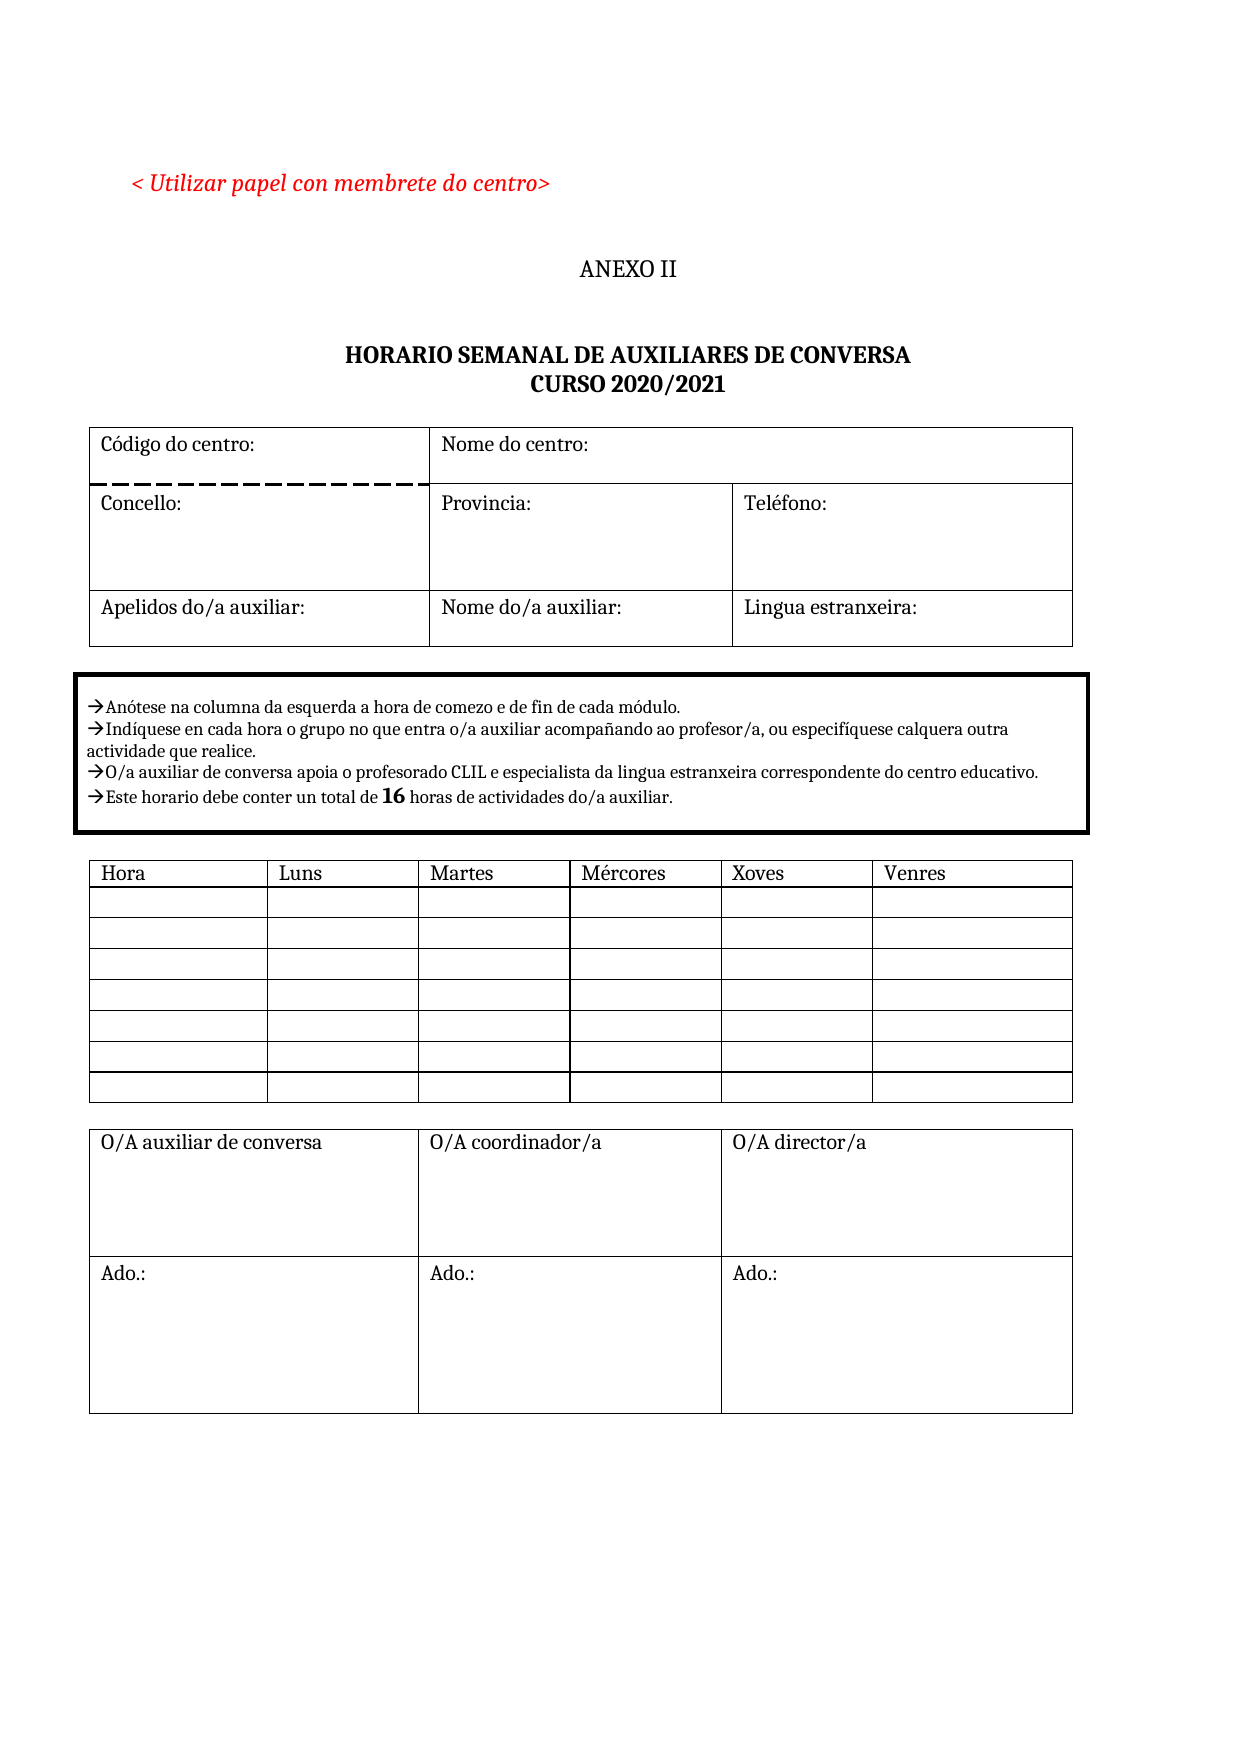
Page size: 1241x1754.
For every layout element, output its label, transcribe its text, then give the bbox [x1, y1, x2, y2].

table_cell [419, 1042, 569, 1071]
table_cell [268, 888, 418, 917]
table_cell [90, 1073, 267, 1102]
table_header Martes [419, 861, 569, 886]
table_cell [571, 949, 721, 979]
table_cell [419, 949, 569, 979]
text ANEXO II [131, 255, 1125, 283]
table_cell [268, 980, 418, 1010]
table_header O/A director/a [722, 1130, 1072, 1256]
table_cell [419, 1073, 569, 1102]
table_header Nome do centro: [430, 428, 1072, 483]
table_cell [571, 888, 721, 917]
table_header àAnótese na columna da esquerda a hora de comezo e de fin de cada módulo. àIndíquese en cada hora o grupo no que entra o/a auxiliar acompañando ao profesor/a, ou especifíquese calquera outra actividade que realice. àO/a auxiliar de conversa apoia o profesorado CLIL e especialista da lingua estranxeira correspondente do centro educativo. àEste horario debe conter un total de 16 horas de actividades do/a auxiliar. [78, 677, 1086, 830]
table_cell [571, 1073, 721, 1102]
table_cell Ado.: [90, 1257, 418, 1412]
table_cell Apelidos do/a auxiliar: [90, 591, 429, 646]
table_cell [268, 1042, 418, 1071]
table_cell Concello: [90, 483, 429, 589]
table_cell [90, 949, 267, 979]
table_cell Teléfono: [733, 484, 1072, 589]
table_cell [873, 980, 1072, 1010]
table_cell [722, 888, 872, 917]
table_cell [873, 888, 1072, 917]
table_cell [419, 918, 569, 948]
table_cell [268, 1011, 418, 1041]
table_header O/A auxiliar de conversa [90, 1130, 418, 1256]
table_cell [90, 1011, 267, 1041]
table_cell [873, 918, 1072, 948]
table_header Xoves [722, 861, 872, 886]
table_cell [571, 1042, 721, 1071]
table_header Luns [268, 861, 418, 886]
table_cell [268, 918, 418, 948]
table_cell [90, 1042, 267, 1071]
table_cell [571, 980, 721, 1010]
table_cell [571, 1011, 721, 1041]
table_header Venres [873, 861, 1072, 886]
table_cell [722, 918, 872, 948]
table_cell Provincia: [430, 484, 732, 589]
table_cell [419, 1011, 569, 1041]
table_cell [873, 1073, 1072, 1102]
table_header Código do centro: [90, 428, 429, 483]
table_cell [90, 980, 267, 1010]
table_header O/A coordinador/a [419, 1130, 721, 1256]
table_cell [268, 1073, 418, 1102]
table_cell [90, 918, 267, 948]
table_cell [90, 888, 267, 917]
table_header Mércores [571, 861, 721, 886]
table_header Hora [90, 861, 267, 886]
table_cell [419, 980, 569, 1010]
table_cell [722, 980, 872, 1010]
table_cell [722, 1042, 872, 1071]
text < Utilizar papel con membrete do centro> [131, 168, 1125, 197]
table_cell Ado.: [419, 1257, 721, 1412]
table_cell [268, 949, 418, 979]
table_cell [873, 1011, 1072, 1041]
table_cell [722, 1011, 872, 1041]
table_cell [873, 1042, 1072, 1071]
text CURSO 2020/2021 [131, 370, 1125, 398]
table_cell Nome do/a auxiliar: [430, 591, 732, 646]
table_cell Lingua estranxeira: [733, 591, 1072, 646]
text HORARIO SEMANAL DE AUXILIARES DE CONVERSA [131, 341, 1125, 370]
table_cell [722, 949, 872, 979]
table_cell [419, 888, 569, 917]
table_cell [571, 918, 721, 948]
table_cell [722, 1073, 872, 1102]
table_cell Ado.: [722, 1257, 1072, 1412]
table_cell [873, 949, 1072, 979]
